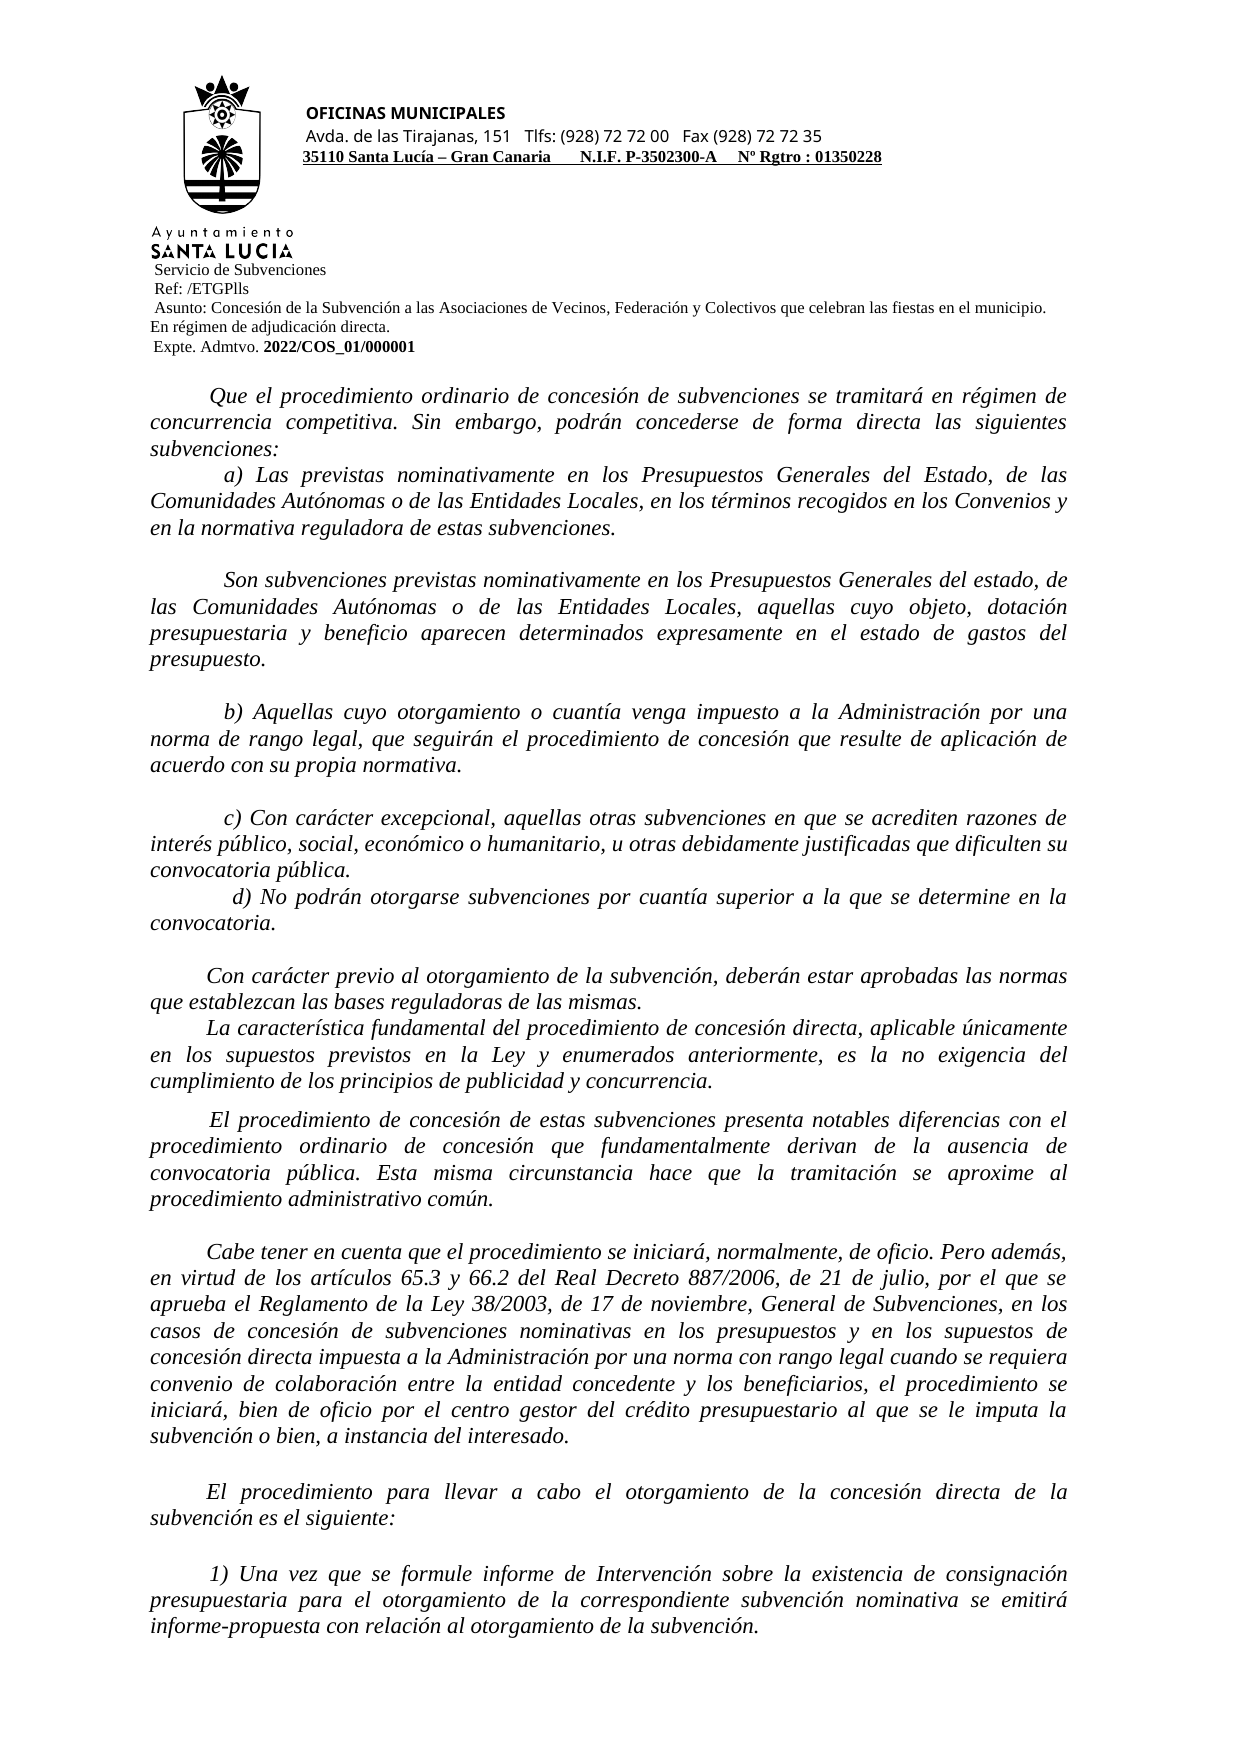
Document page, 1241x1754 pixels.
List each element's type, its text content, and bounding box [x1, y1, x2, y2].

text La característica fundamental del procedimiento de concesión directa, aplicable únicamente en los supuestos previstos en la Ley y enumerados anteriormente, es la no exigencia del cumplimiento de los principios de publicidad y concurrencia. [150, 1014, 1069, 1093]
text c) Con carácter excepcional, aquellas otras subvenciones en que se acrediten razones de interés público, social, económico o humanitario, u otras debidamente justificadas que dificulten su convocatoria pública. [150, 804, 1069, 883]
text Son subvenciones previstas nominativamente en los Presupuestos Generales del estado, de las Comunidades Autónomas o de las Entidades Locales, aquellas cuyo objeto, dotación presupuestaria y beneficio aparecen determinados expresamente en el estado de gastos del presupuesto. [150, 566, 1069, 672]
text Cabe tener en cuenta que el procedimiento se iniciará, normalmente, de oficio. Pero además, en virtud de los artículos 65.3 y 66.2 del Real Decreto 887/2006, de 21 de julio, por el que se aprueba el Reglamento de la Ley 38/2003, de 17 de noviembre, General de Subvenciones, en los casos de concesión de subvenciones nominativas en los presupuestos y en los supuestos de concesión directa impuesta a la Administración por una norma con rango legal cuando se requiera convenio de colaboración entre la entidad concedente y los beneficiarios, el procedimiento se iniciará, bien de oficio por el centro gestor del crédito presupuestario al que se le imputa la subvención o bien, a instancia del interesado. [150, 1238, 1069, 1449]
text a) Las previstas nominativamente en los Presupuestos Generales del Estado, de las Comunidades Autónomas o de las Entidades Locales, en los términos recogidos en los Convenios y en la normativa reguladora de estas subvenciones. [150, 461, 1069, 540]
text Con carácter previo al otorgamiento de la subvención, deberán estar aprobadas las normas que establezcan las bases reguladoras de las mismas. [150, 962, 1069, 1014]
text d) No podrán otorgarse subvenciones por cuantía superior a la que se determine en la convocatoria. [150, 883, 1069, 935]
text b) Aquellas cuyo otorgamiento o cuantía venga impuesto a la Administración por una norma de rango legal, que seguirán el procedimiento de concesión que resulte de aplicación de acuerdo con su propia normativa. [150, 698, 1069, 777]
text Que el procedimiento ordinario de concesión de subvenciones se tramitará en régimen de concurrencia competitiva. Sin embargo, podrán concederse de forma directa las siguientes subvenciones: [150, 382, 1069, 461]
text El procedimiento para llevar a cabo el otorgamiento de la concesión directa de la subvención es el siguiente: [150, 1478, 1069, 1531]
text 1) Una vez que se formule informe de Intervención sobre la existencia de consignación presupuestaria para el otorgamiento de la correspondiente subvención nominativa se emitirá informe-propuesta con relación al otorgamiento de la subvención. [150, 1560, 1069, 1639]
text El procedimiento de concesión de estas subvenciones presenta notables diferencias con el procedimiento ordinario de concesión que fundamentalmente derivan de la ausencia de convocatoria pública. Esta misma circunstancia hace que la tramitación se aproxime al procedimiento administrativo común. [150, 1106, 1069, 1211]
